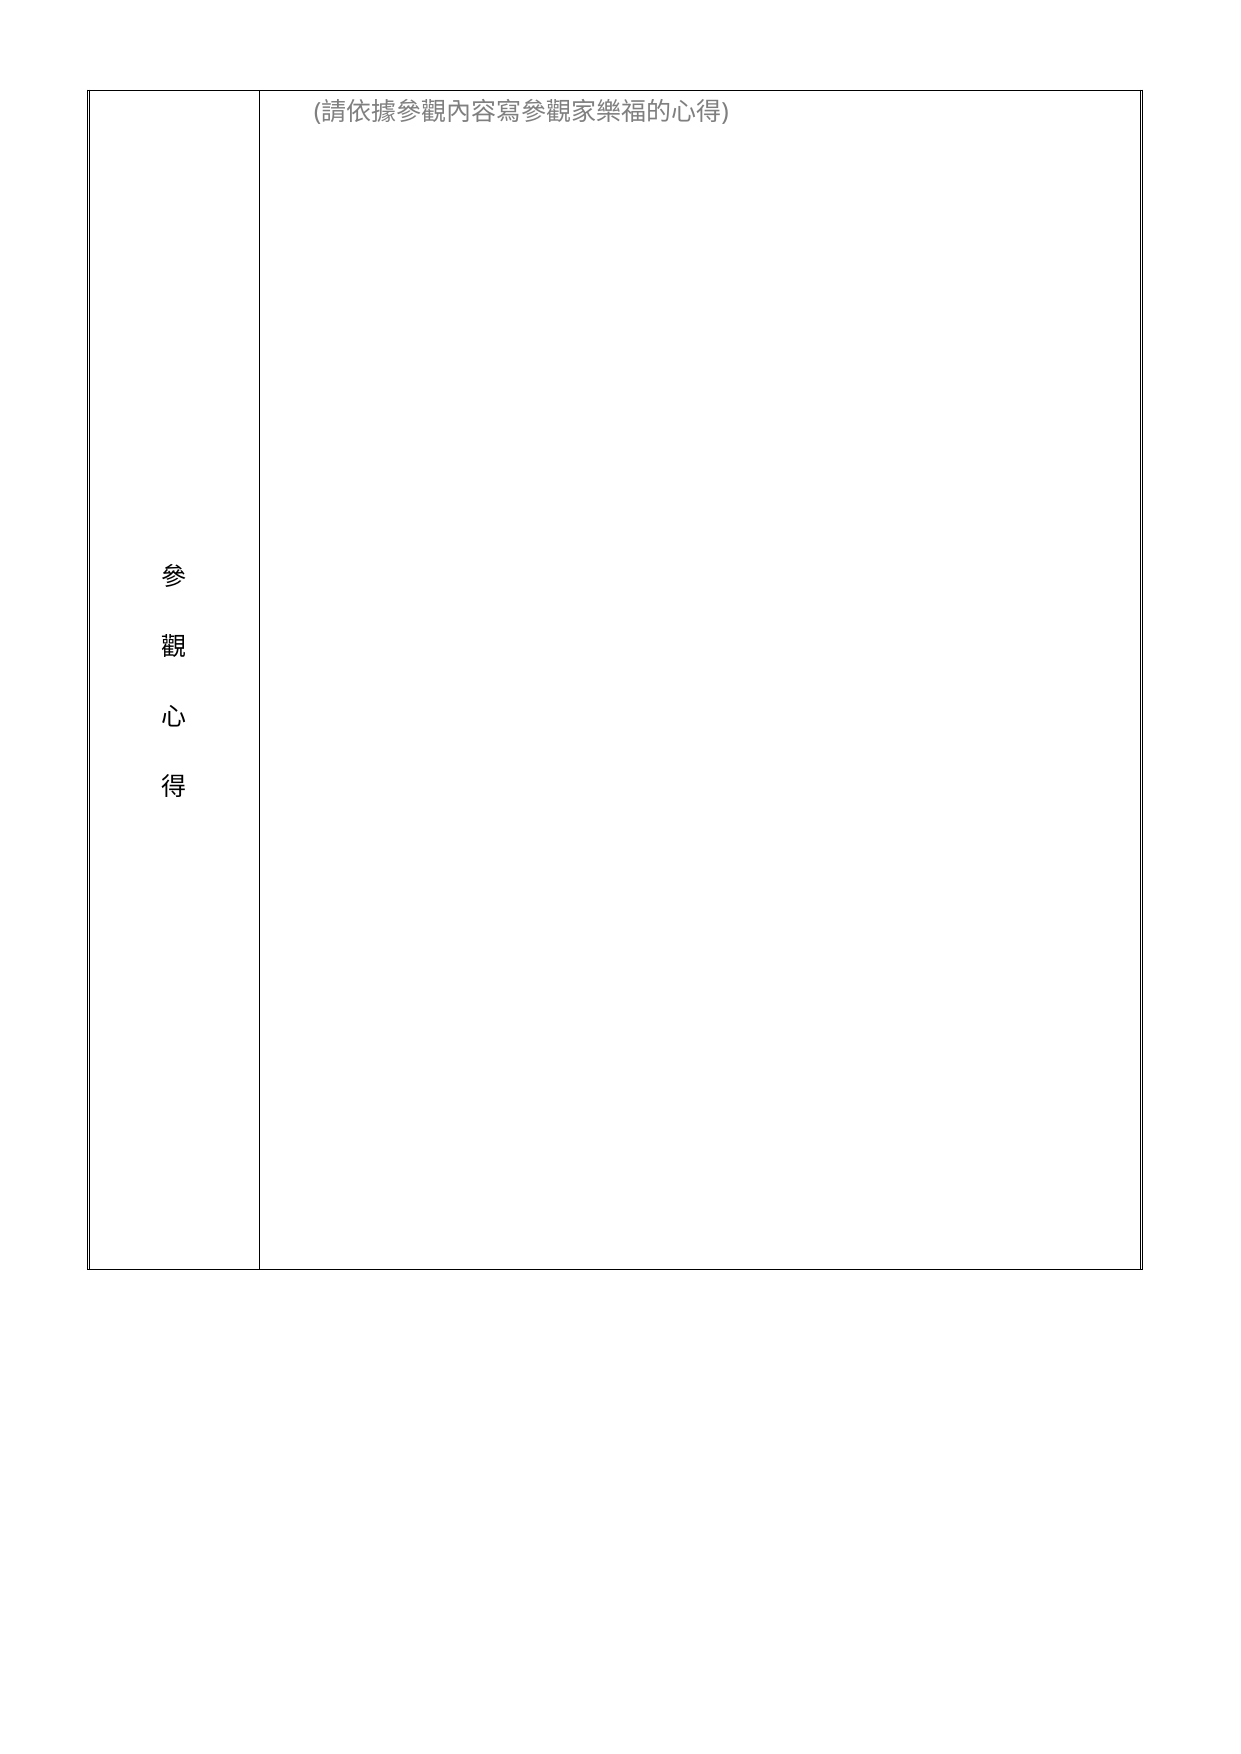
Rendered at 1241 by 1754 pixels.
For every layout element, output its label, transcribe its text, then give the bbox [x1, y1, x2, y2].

table_cell 參 觀 心 得 [90, 91, 259, 1269]
table_cell (請依據參觀內容寫參觀家樂福的心得) [260, 91, 1140, 1269]
